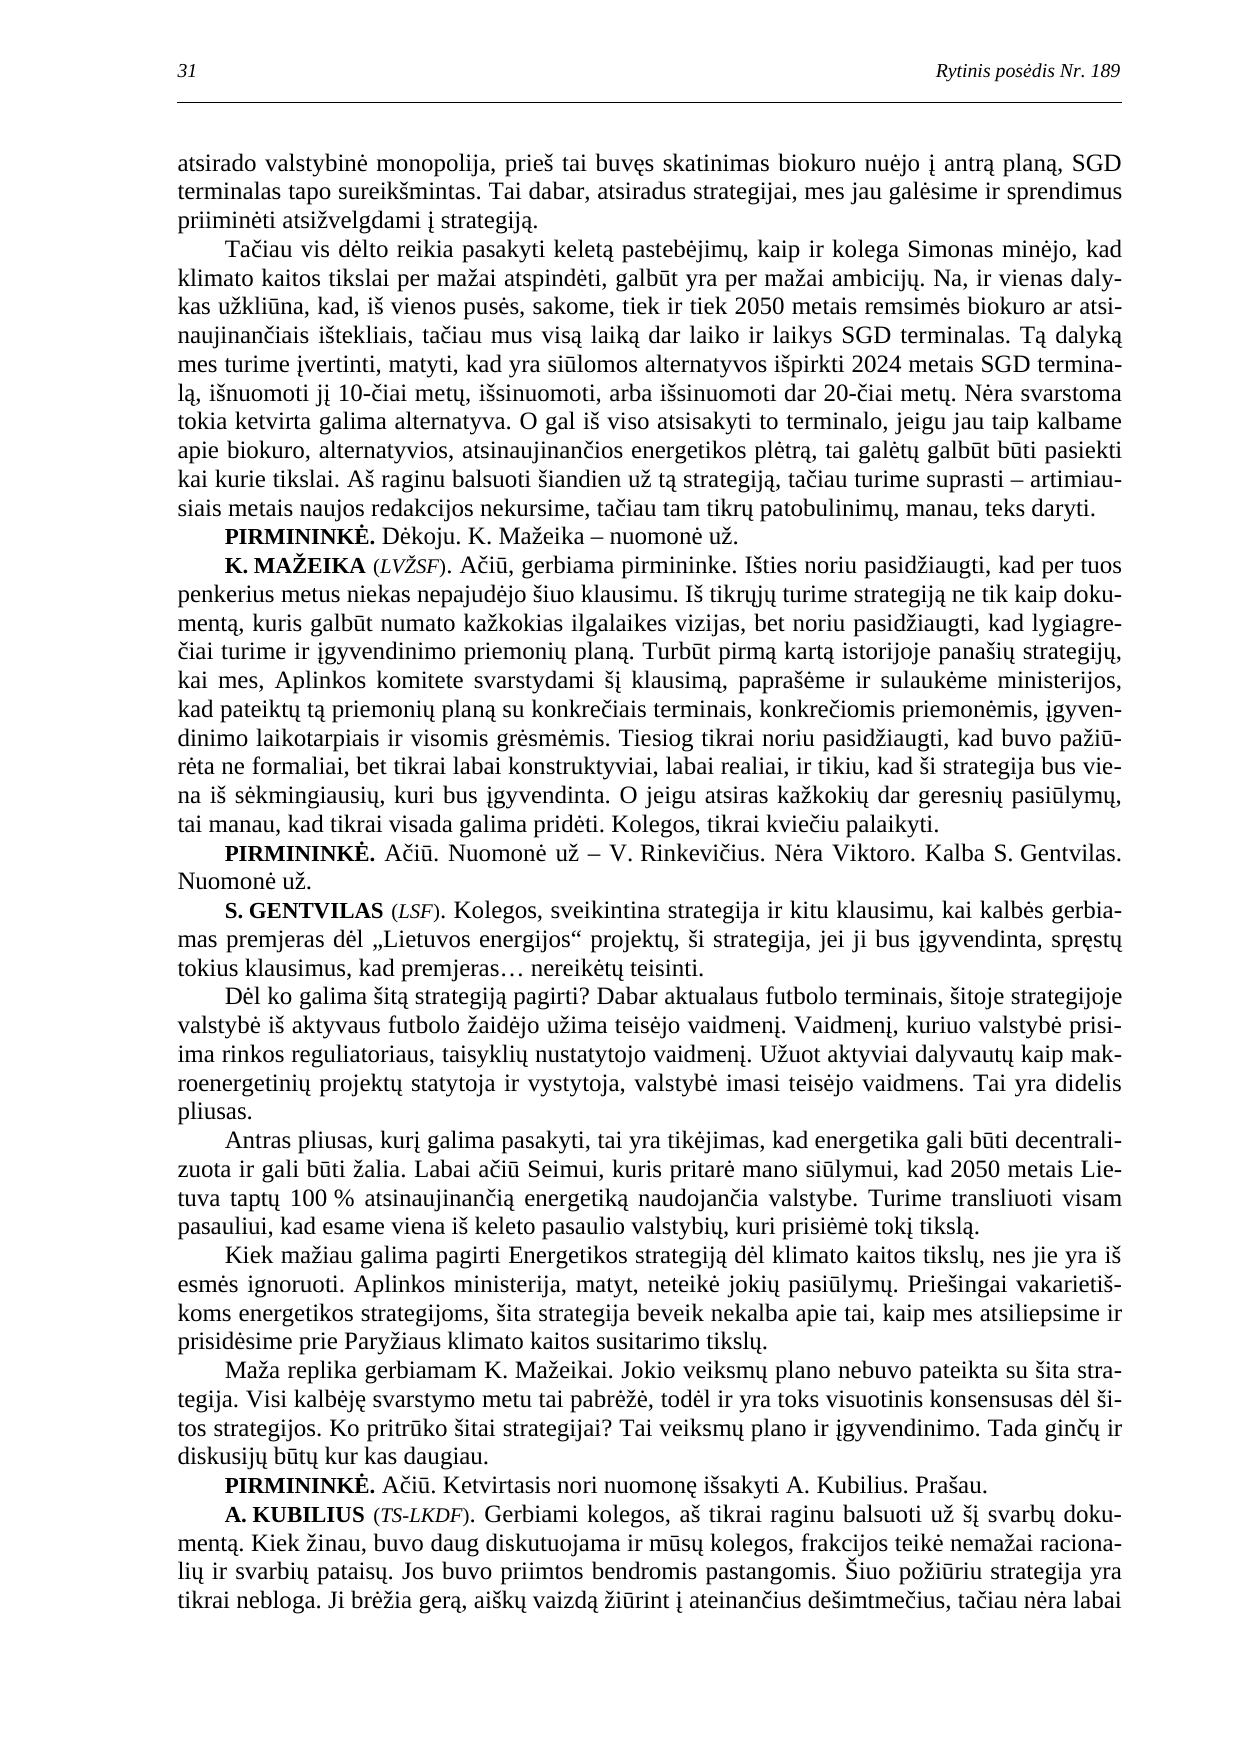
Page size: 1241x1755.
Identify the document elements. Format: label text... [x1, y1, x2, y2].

text Ma­ža re­pli­ka ger­bia­mam K. Ma­žei­kai. Jo­kio veiks­mų pla­no ne­bu­vo pa­teik­ta su ši­ta stra­te­gi­ja. Vi­si kal­bė­ję svars­ty­mo me­tu tai pa­brė­žė, to­dėl ir yra toks vi­suo­ti­nis kon­sen­su­sas dėl ši­tos stra­te­gi­jos. Ko pri­trū­ko ši­tai stra­te­gi­jai? Tai veiks­mų pla­no ir įgy­ven­di­ni­mo. Ta­da gin­čų ir dis­ku­si­jų bū­tų kur kas dau­giau. [177, 1355, 1122, 1470]
text A. KUBILIUS (TS-LKDF). Ger­bia­mi ko­le­gos, aš tik­rai ra­gi­nu bal­suo­ti už šį svar­bų do­ku­men­tą. Kiek ži­nau, bu­vo daug dis­ku­tuo­ja­ma ir mū­sų ko­le­gos, frak­ci­jos tei­kė ne­ma­žai ra­cio­na­lių ir svar­bių pa­tai­sų. Jos bu­vo pri­im­tos ben­dro­mis pa­stan­go­mis. Šiuo po­žiū­riu stra­te­gi­ja yra tik­rai ne­blo­ga. Ji brė­žia ge­rą, aiš­kų vaiz­dą žiū­rint į at­ei­nan­čius de­šimt­me­čius, ta­čiau nė­ra la­bai [177, 1499, 1122, 1614]
text PIRMININKĖ. Ačiū. Ket­vir­ta­sis no­ri nuo­mo­nę iš­sa­ky­ti A. Ku­bi­lius. Pra­šau. [177, 1470, 1122, 1499]
text Dėl ko ga­li­ma ši­tą stra­te­gi­ją pa­gir­ti? Da­bar ak­tu­a­laus fut­bo­lo ter­mi­nais, ši­to­je stra­te­gi­jo­je vals­ty­bė iš ak­ty­vaus fut­bo­lo žai­dė­jo už­ima tei­sė­jo vaid­me­nį. Vaid­me­nį, ku­riuo vals­ty­bė pri­si­ima rin­kos re­gu­lia­to­riaus, tai­syk­lių nu­sta­ty­to­jo vaid­me­nį. Užuot ak­ty­viai da­ly­vau­tų kaip mak­ro­e­ner­ge­ti­nių pro­jek­tų sta­ty­to­ja ir vys­ty­to­ja, vals­ty­bė ima­si tei­sė­jo vaid­mens. Tai yra di­de­lis pliu­sas. [177, 981, 1122, 1125]
text PIRMININKĖ. Ačiū. Nuo­mo­nė už – V. Rin­ke­vi­čius. Nė­ra Vik­to­ro. Kal­ba S. Gent­vi­las. Nuo­mo­nė už. [177, 838, 1122, 895]
text S. GENTVILAS (LSF). Ko­le­gos, svei­kin­ti­na stra­te­gi­ja ir ki­tu klau­si­mu, kai kal­bės ger­bia­mas prem­je­ras dėl „Lie­tu­vos ener­gi­jos“ pro­jek­tų, ši stra­te­gi­ja, jei ji bus įgy­ven­din­ta, spręs­tų to­kius klau­si­mus, kad prem­je­ras… ne­rei­kė­tų tei­sin­ti. [177, 895, 1122, 981]
text at­si­ra­do vals­ty­bi­nė mo­no­po­li­ja, prieš tai bu­vęs ska­ti­ni­mas bio­ku­ro nu­ė­jo į an­trą pla­ną, SGD ter­mi­na­las ta­po su­reikš­min­tas. Tai da­bar, at­si­ra­dus stra­te­gi­jai, mes jau ga­lė­si­me ir spren­di­mus pri­imi­nė­ti at­si­žvelg­da­mi į stra­te­gi­ją. [177, 148, 1122, 234]
text PIRMININKĖ. Dė­ko­ju. K. Ma­žei­ka – nuo­mo­nė už. [177, 521, 1122, 550]
text Ta­čiau vis dėl­to rei­kia pa­sa­ky­ti ke­le­tą pa­ste­bė­ji­mų, kaip ir ko­le­ga Si­mo­nas mi­nė­jo, kad kli­ma­to kai­tos tiks­lai per ma­žai at­spin­dė­ti, gal­būt yra per ma­žai am­bi­ci­jų. Na, ir vie­nas da­ly­kas už­kliū­na, kad, iš vie­nos pu­sės, sa­ko­me, tiek ir tiek 2050 me­tais rem­si­mės bio­ku­ro ar at­si­nau­ji­nan­čiais iš­tek­liais, ta­čiau mus vi­są lai­ką dar lai­ko ir lai­kys SGD ter­mi­na­las. Tą da­ly­ką mes tu­ri­me įver­tin­ti, ma­ty­ti, kad yra siū­lo­mos al­ter­na­ty­vos iš­pirk­ti 2024 me­tais SGD ter­mi­na­lą, iš­nuo­mo­ti jį 10-čiai me­tų, iš­si­nuo­mo­ti, ar­ba iš­si­nuo­mo­ti dar 20-čiai me­tų. Nė­ra svars­to­ma to­kia ket­vir­ta ga­li­ma al­ter­na­ty­va. O gal iš vi­so at­si­sa­ky­ti to ter­mi­na­lo, jei­gu jau taip kal­ba­me apie bio­ku­ro, al­ter­na­ty­vios, at­si­nau­ji­nan­čios ener­ge­ti­kos plėt­rą, tai ga­lė­tų gal­būt bū­ti pa­siek­ti kai ku­rie tiks­lai. Aš ra­gi­nu bal­suo­ti šian­dien už tą stra­te­gi­ją, ta­čiau tu­ri­me su­pras­ti – ar­ti­miau­siais me­tais nau­jos re­dak­ci­jos ne­kur­si­me, ta­čiau tam tik­rų pa­to­bu­li­ni­mų, ma­nau, teks da­ry­ti. [177, 234, 1122, 521]
text Kiek ma­žiau ga­li­ma pa­gir­ti Ener­ge­ti­kos stra­te­gi­ją dėl kli­ma­to kai­tos tiks­lų, nes jie yra iš es­mės ig­no­ruo­ti. Ap­lin­kos mi­nis­te­ri­ja, ma­tyt, ne­tei­kė jo­kių pa­siū­ly­mų. Prie­šin­gai va­ka­rie­tiš­koms ener­ge­ti­kos stra­te­gi­joms, ši­ta stra­te­gi­ja be­veik ne­kal­ba apie tai, kaip mes at­si­liep­si­me ir pri­si­dė­si­me prie Pa­ry­žiaus kli­ma­to kai­tos su­si­ta­ri­mo tiks­lų. [177, 1240, 1122, 1355]
text K. MAŽEIKA (LVŽSF). Ačiū, ger­bia­ma pir­mi­nin­ke. Iš­ties no­riu pa­si­džiaug­ti, kad per tuos pen­ke­rius me­tus nie­kas ne­pa­ju­dė­jo šiuo klau­si­mu. Iš tik­rų­jų tu­ri­me stra­te­gi­ją ne tik kaip do­ku­men­tą, ku­ris gal­būt nu­ma­to kaž­ko­kias il­ga­lai­kes vi­zi­jas, bet no­riu pa­si­džiaug­ti, kad ly­gia­gre­čiai tu­ri­me ir įgy­ven­di­ni­mo prie­mo­nių pla­ną. Tur­būt pir­mą kar­tą is­to­ri­jo­je pa­na­šių stra­te­gi­jų, kai mes, Ap­lin­kos ko­mi­te­te svars­ty­da­mi šį klau­si­mą, pa­pra­šė­me ir su­lau­kė­me mi­nis­te­ri­jos, kad pa­teik­tų tą prie­mo­nių pla­ną su kon­kre­čiais ter­mi­nais, kon­kre­čio­mis prie­mo­nė­mis, įgy­ven­di­ni­mo lai­ko­tar­piais ir vi­so­mis grės­mė­mis. Tie­siog tik­rai no­riu pa­si­džiaug­ti, kad bu­vo pa­žiū­rė­ta ne for­ma­liai, bet tik­rai la­bai kon­struk­ty­viai, la­bai re­a­liai, ir ti­kiu, kad ši stra­te­gi­ja bus vie­na iš sėk­min­giau­sių, ku­ri bus įgy­ven­din­ta. O jei­gu at­si­ras kaž­ko­kių dar ge­res­nių pa­siū­ly­mų, tai ma­nau, kad tik­rai vi­sa­da ga­li­ma pri­dė­ti. Ko­le­gos, tik­rai kvie­čiu pa­lai­ky­ti. [177, 550, 1122, 838]
text Ant­ras pliu­sas, ku­rį ga­li­ma pa­sa­ky­ti, tai yra ti­kė­ji­mas, kad ener­ge­ti­ka ga­li bū­ti de­cen­tra­li­zuo­ta ir ga­li bū­ti ža­lia. La­bai ačiū Sei­mui, ku­ris pri­ta­rė ma­no siū­ly­mui, kad 2050 me­tais Lie­tu­va tap­tų 100 % at­si­nau­ji­nan­čią ener­ge­ti­ką nau­do­jan­čia vals­ty­be. Tu­ri­me tran­sliuo­ti vi­sam pa­sau­liui, kad esa­me vie­na iš ke­le­to pa­sau­lio vals­ty­bių, ku­ri pri­si­ė­mė to­kį tiks­lą. [177, 1125, 1122, 1240]
